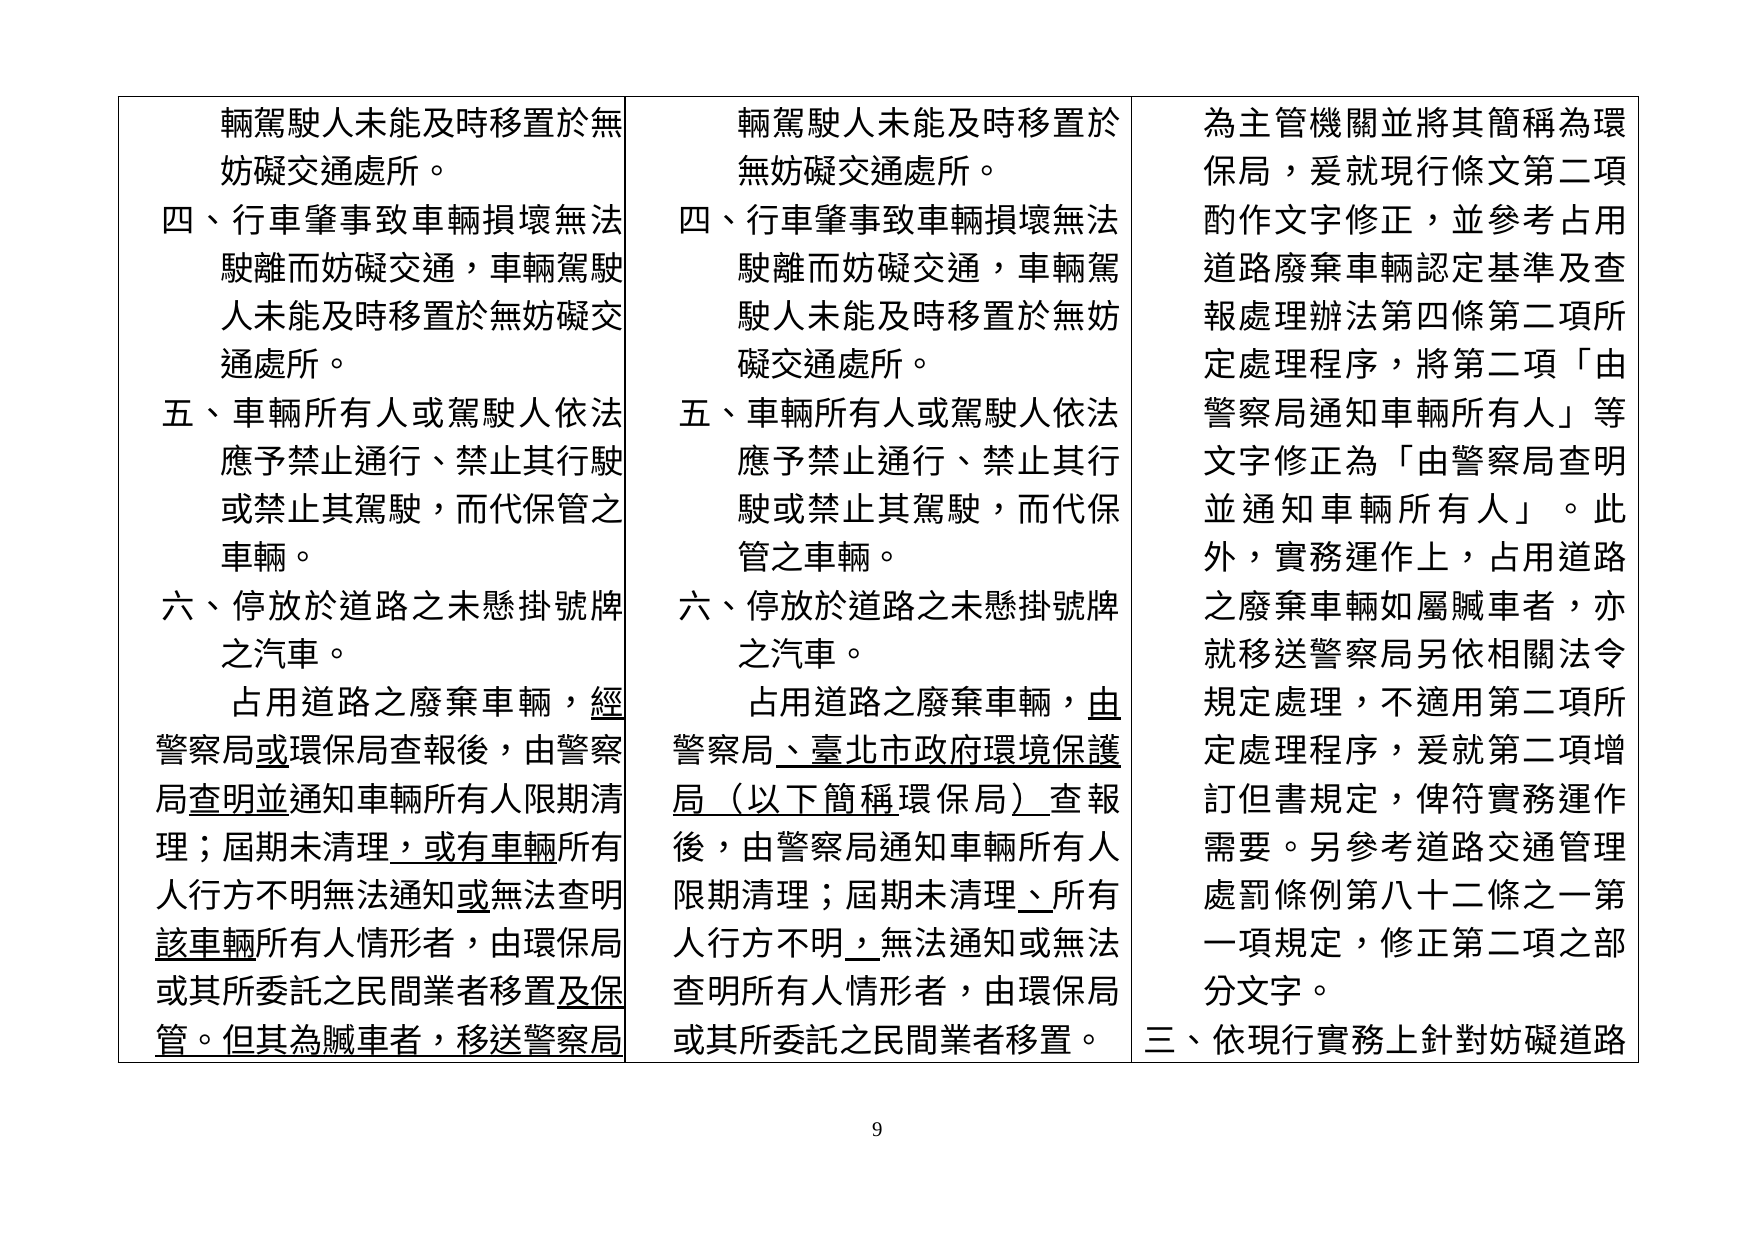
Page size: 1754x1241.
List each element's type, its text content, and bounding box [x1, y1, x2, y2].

table_cell 輛駕駛人未能及時移置於無妨礙交通處所。 四、行車肇事致車輛損壞無法駛離而妨礙交通，車輛駕駛人未能及時移置於無妨礙交通處所。 五、車輛所有人或駕駛人依法應予禁止通行、禁止其行駛或禁止其駕駛，而代保管之車輛。 六、停放於道路之未懸掛號牌之汽車。 占用道路之廢棄車輛，由警察局、臺北市政府環境保護局（以下簡稱環保局）查報後，由警察局通知車輛所有人限期清理；屆期未清理、所有人行方不明，無法通知或無法查明所有人情形者，由環保局或其所委託之民間業者移置。 [626, 97, 1131, 1062]
table_cell 輛駕駛人未能及時移置於無妨礙交通處所。 四、行車肇事致車輛損壞無法駛離而妨礙交通，車輛駕駛人未能及時移置於無妨礙交通處所。 五、車輛所有人或駕駛人依法應予禁止通行、禁止其行駛或禁止其駕駛，而代保管之車輛。 六、停放於道路之未懸掛號牌之汽車。 占用道路之廢棄車輛，經警察局或環保局查報後，由警察局查明並通知車輛所有人限期清理；屆期未清理，或有車輛所有人行方不明無法通知或無法查明該車輛所有人情形者，由環保局或其所委託之民間業者移置及保管。但其為贓車者，移送警察局 [119, 97, 624, 1062]
table_cell 為主管機關並將其簡稱為環保局，爰就現行條文第二項酌作文字修正，並參考占用道路廢棄車輛認定基準及查報處理辦法第四條第二項所定處理程序，將第二項「由警察局通知車輛所有人」等文字修正為「由警察局查明並通知車輛所有人」。此外，實務運作上，占用道路之廢棄車輛如屬贓車者，亦就移送警察局另依相關法令規定處理，不適用第二項所定處理程序，爰就第二項增訂但書規定，俾符實務運作需要。另參考道路交通管理處罰條例第八十二條之一第一項規定，修正第二項之部分文字。 三、依現行實務上針對妨礙道路 [1132, 97, 1638, 1062]
